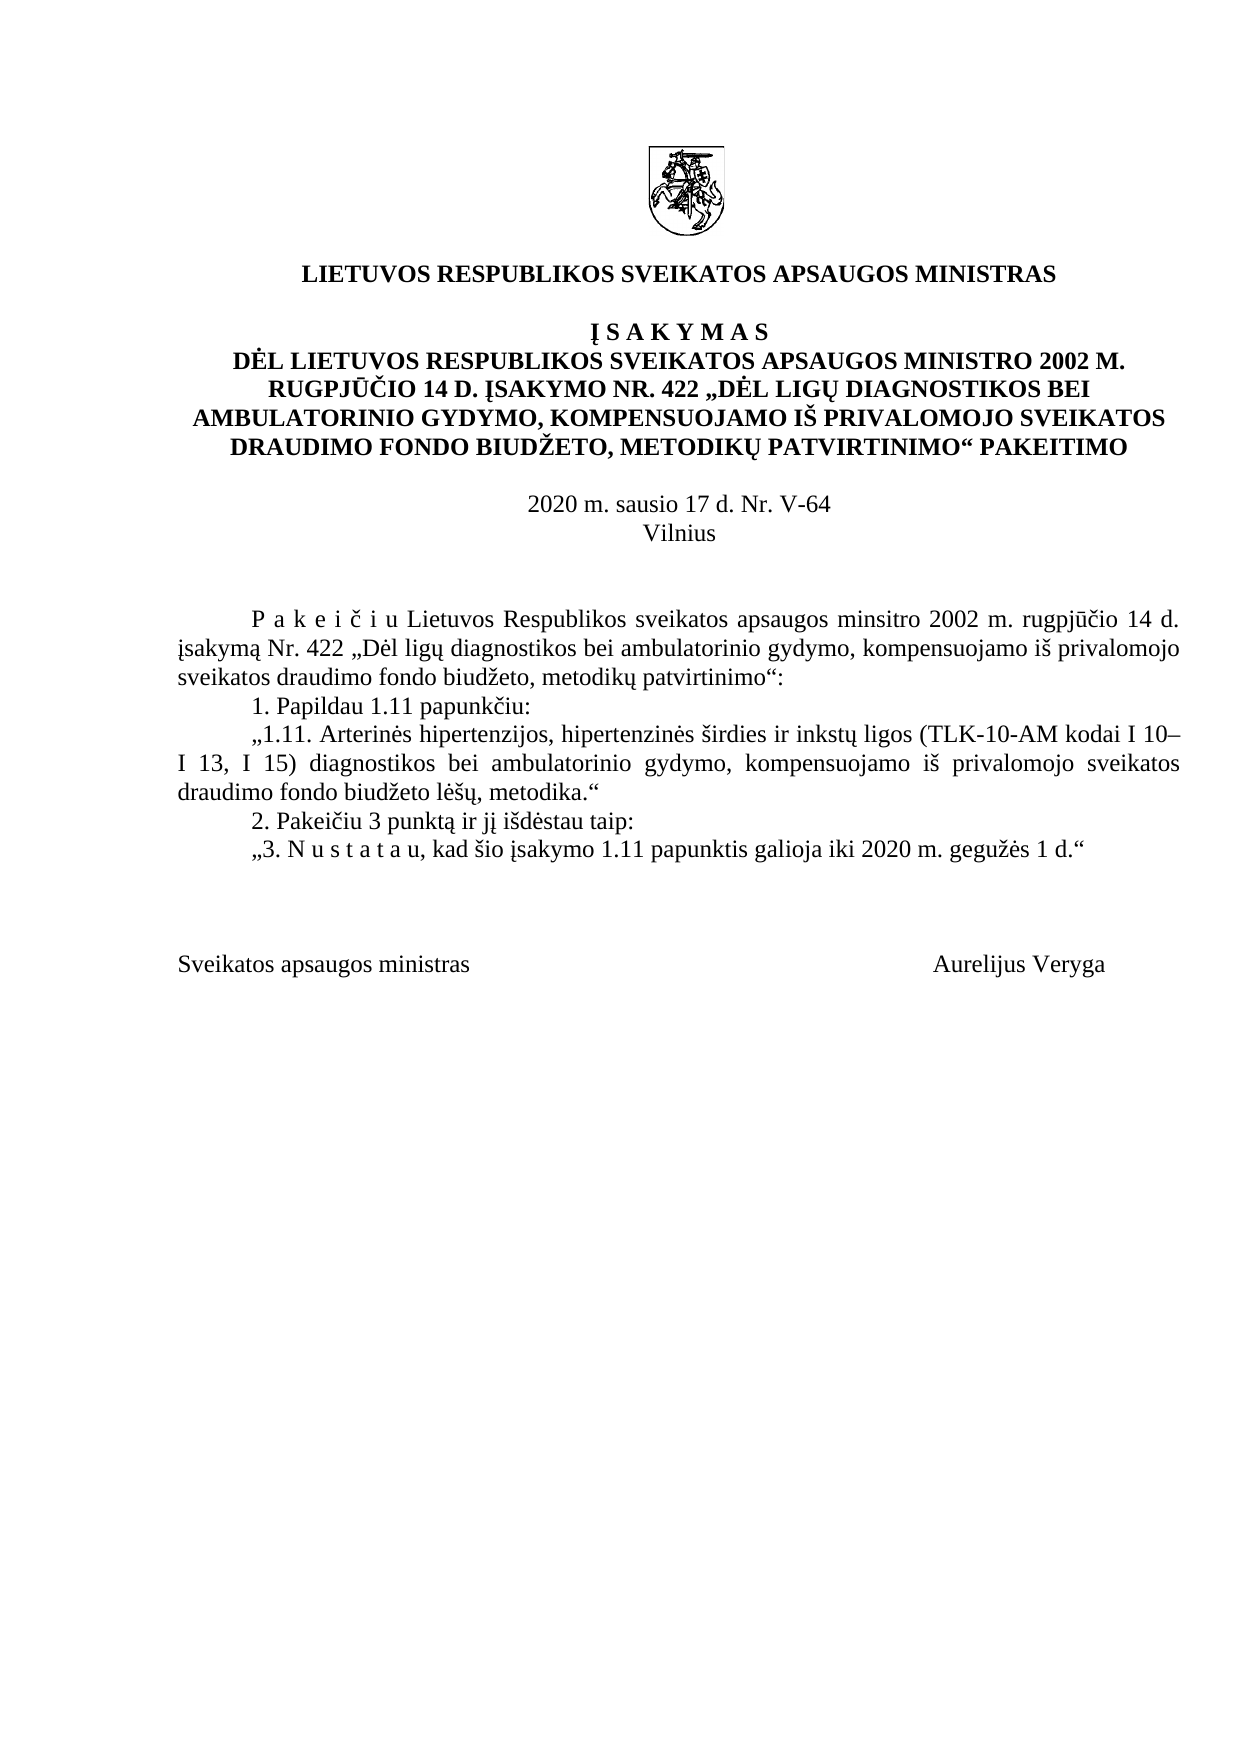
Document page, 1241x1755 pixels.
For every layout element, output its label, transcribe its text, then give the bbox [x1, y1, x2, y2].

text 2. Pakeičiu 3 punktą ir jį išdėstau taip: [177, 806, 1181, 834]
text DĖL LIETUVOS RESPUBLIKOS SVEIKATOS APSAUGOS MINISTRO 2002 m. rugpjūčio 14 d. ĮSAKYMO nr. 422 „DĖL LIGŲ DIAGNOSTIKOS BEI AMBULATORINIO GYDYMO, KOMPENSUOJAMO IŠ PRIVALOMOJO SVEIKATOS DRAUDIMO FONDO BIUDŽETO, METODIKŲ PATVIRTINIMO“ PAKEITIMO [177, 346, 1181, 461]
text „3. N u s t a t a u, kad šio įsakymo 1.11 papunktis galioja iki 2020 m. gegužės 1 d.“ [177, 834, 1181, 863]
text Vilnius [177, 518, 1181, 547]
text Sveikatos apsaugos ministras Aurelijus Veryga [177, 949, 1181, 978]
text Į S A K Y M A S [177, 317, 1181, 346]
text „1.11. Arterinės hipertenzijos, hipertenzinės širdies ir inkstų ligos (TLK-10-AM kodai I 10–I 13, I 15) diagnostikos bei ambulatorinio gydymo, kompensuojamo iš privalomojo sveikatos draudimo fondo biudžeto lėšų, metodika.“ [177, 719, 1181, 806]
text 2020 m. sausio 17 d. Nr. V-64 [177, 489, 1181, 518]
text LIETUVOS RESPUBLIKOS SVEIKATOS APSAUGOS MINISTRAS [177, 259, 1181, 288]
text P a k e i č i u Lietuvos Respublikos sveikatos apsaugos minsitro 2002 m. rugpjūčio 14 d. įsakymą Nr. 422 „Dėl ligų diagnostikos bei ambulatorinio gydymo, kompensuojamo iš privalomojo sveikatos draudimo fondo biudžeto, metodikų patvirtinimo“: [177, 604, 1181, 691]
text 1. Papildau 1.11 papunkčiu: [177, 691, 1181, 719]
